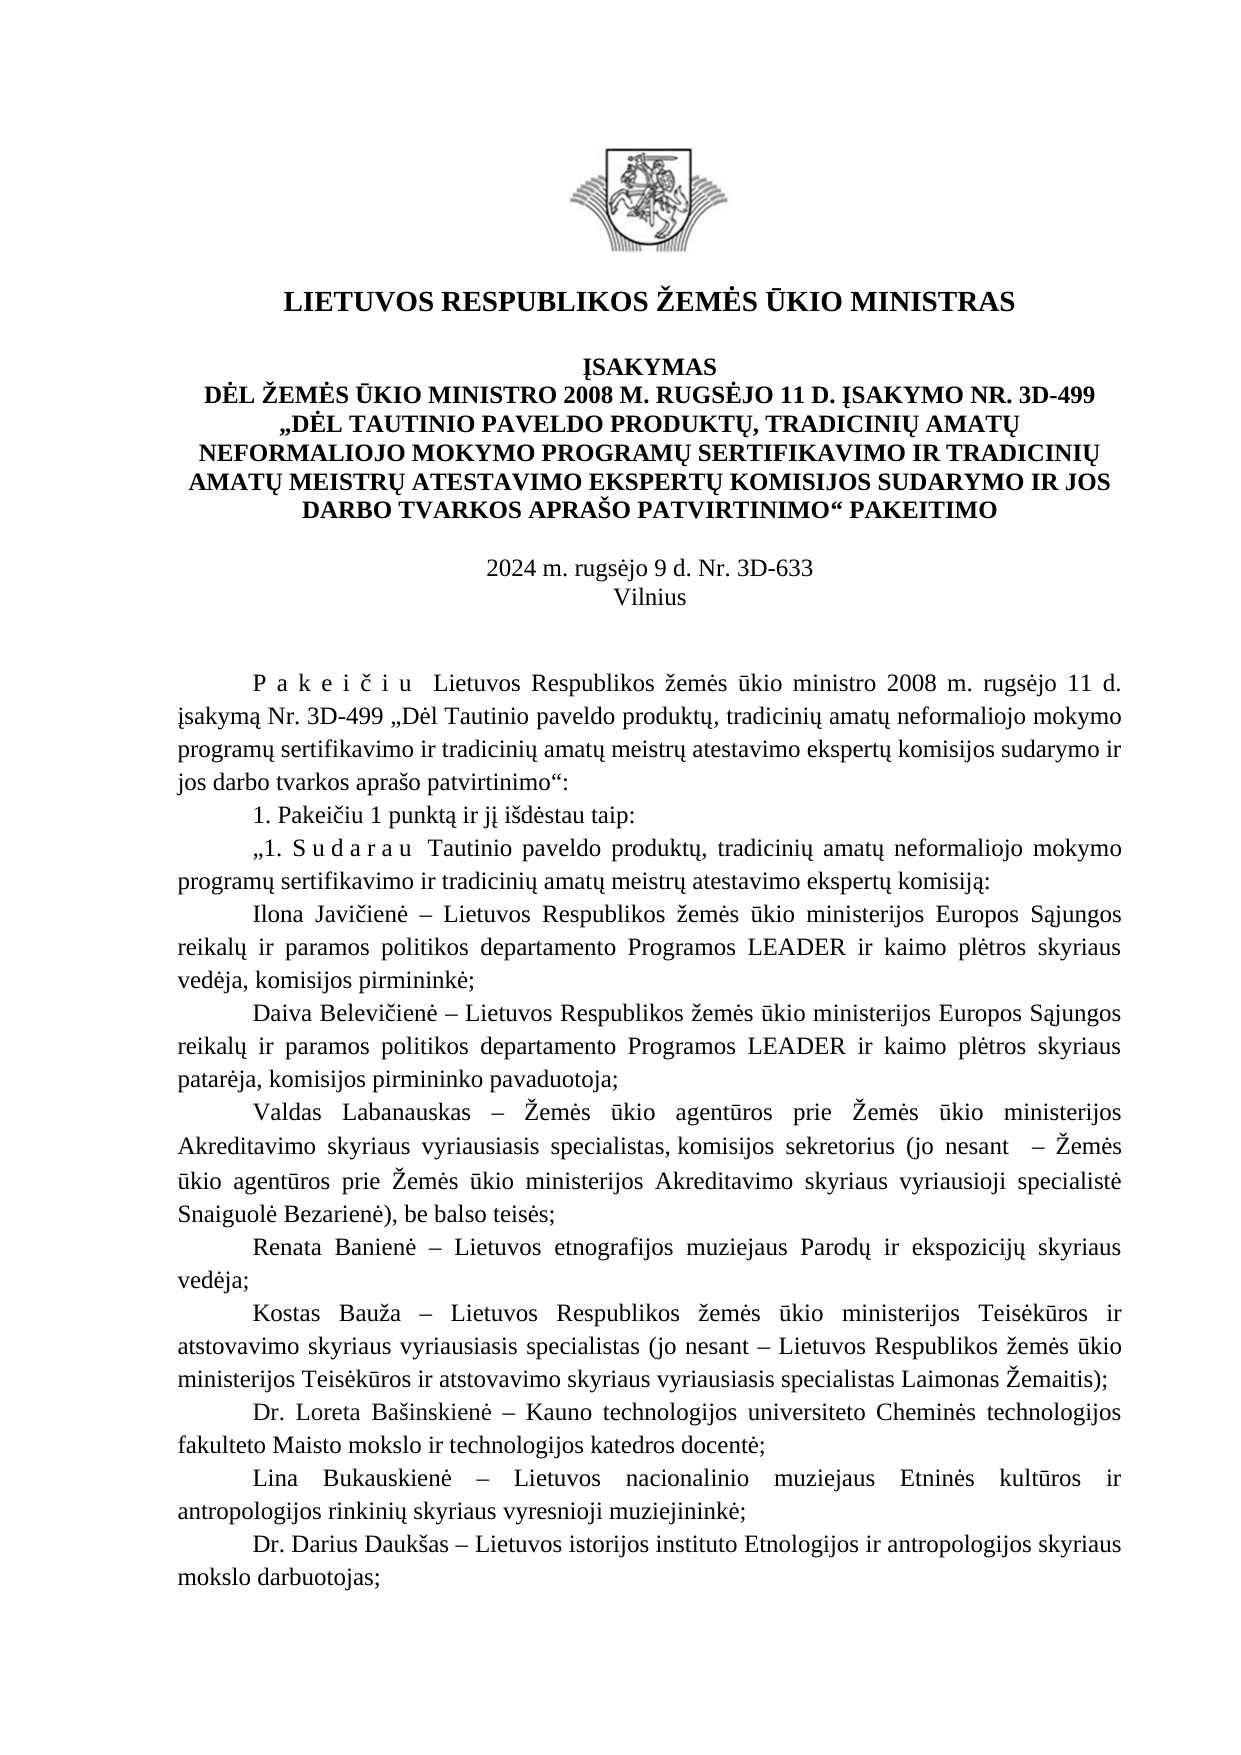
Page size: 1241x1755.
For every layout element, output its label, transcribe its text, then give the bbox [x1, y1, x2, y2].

text „1. Sudarau Tautinio paveldo produktų, tradicinių amatų neformaliojo mokymo programų sertifikavimo ir tradicinių amatų meistrų atestavimo ekspertų komisiją: [177, 833, 1122, 895]
text Kostas Bauža – Lietuvos Respublikos žemės ūkio ministerijos Teisėkūros ir atstovavimo skyriaus vyriausiasis specialistas (jo nesant – Lietuvos Respublikos žemės ūkio ministerijos Teisėkūros ir atstovavimo skyriaus vyriausiasis specialistas Laimonas Žemaitis); [177, 1298, 1122, 1393]
text 1. Pakeičiu 1 punktą ir jį išdėstau taip: [177, 800, 1122, 829]
text Daiva Belevičienė – Lietuvos Respublikos žemės ūkio ministerijos Europos Sąjungos reikalų ir paramos politikos departamento Programos LEADER ir kaimo plėtros skyriaus patarėja, komisijos pirmininko pavaduotoja; [177, 998, 1122, 1093]
text ĮSAKYMAS [177, 352, 1122, 380]
text Renata Banienė – Lietuvos etnografijos muziejaus Parodų ir ekspozicijų skyriaus vedėja; [177, 1232, 1122, 1293]
text Lina Bukauskienė – Lietuvos nacionalinio muziejaus Etninės kultūros ir antropologijos rinkinių skyriaus vyresnioji muziejininkė; [177, 1463, 1122, 1525]
text LIETUVOS RESPUBLIKOS ŽEMĖS ŪKIO MINISTRAS [177, 284, 1122, 318]
text Dr. Darius Daukšas – Lietuvos istorijos instituto Etnologijos ir antropologijos skyriaus mokslo darbuotojas; [177, 1529, 1122, 1591]
text Ilona Javičienė – Lietuvos Respublikos žemės ūkio ministerijos Europos Sąjungos reikalų ir paramos politikos departamento Programos LEADER ir kaimo plėtros skyriaus vedėja, komisijos pirmininkė; [177, 899, 1122, 994]
text P a k e i č i u Lietuvos Respublikos žemės ūkio ministro 2008 m. rugsėjo 11 d. įsakymą Nr. 3D-499 „Dėl Tautinio paveldo produktų, tradicinių amatų neformaliojo mokymo programų sertifikavimo ir tradicinių amatų meistrų atestavimo ekspertų komisijos sudarymo ir jos darbo tvarkos aprašo patvirtinimo“: [177, 668, 1122, 796]
text Dr. Loreta Bašinskienė – Kauno technologijos universiteto Cheminės technologijos fakulteto Maisto mokslo ir technologijos katedros docentė; [177, 1397, 1122, 1459]
text DĖL ŽEMĖS ŪKIO MINISTRO 2008 M. RUGSĖJO 11 D. ĮSAKYMO NR. 3D-499 „DĖL TAUTINIO PAVELDO PRODUKTŲ, TRADICINIŲ AMATŲ NEFORMALIOJO MOKYMO PROGRAMŲ SERTIFIKAVIMO IR TRADICINIŲ AMATŲ MEISTRŲ ATESTAVIMO EKSPERTŲ KOMISIJOS SUDARYMO IR JOS DARBO TVARKOS APRAŠO PATVIRTINIMO“ PAKEITIMO [177, 380, 1122, 524]
text 2024 m. rugsėjo 9 d. Nr. 3D-633 [177, 553, 1122, 582]
text Vilnius [177, 582, 1122, 610]
text Valdas Labanauskas – Žemės ūkio agentūros prie Žemės ūkio ministerijos Akreditavimo skyriaus vyriausiasis specialistas, komisijos sekretorius (jo nesant – Žemės ūkio agentūros prie Žemės ūkio ministerijos Akreditavimo skyriaus vyriausioji specialistė Snaiguolė Bezarienė), be balso teisės; [177, 1097, 1122, 1227]
